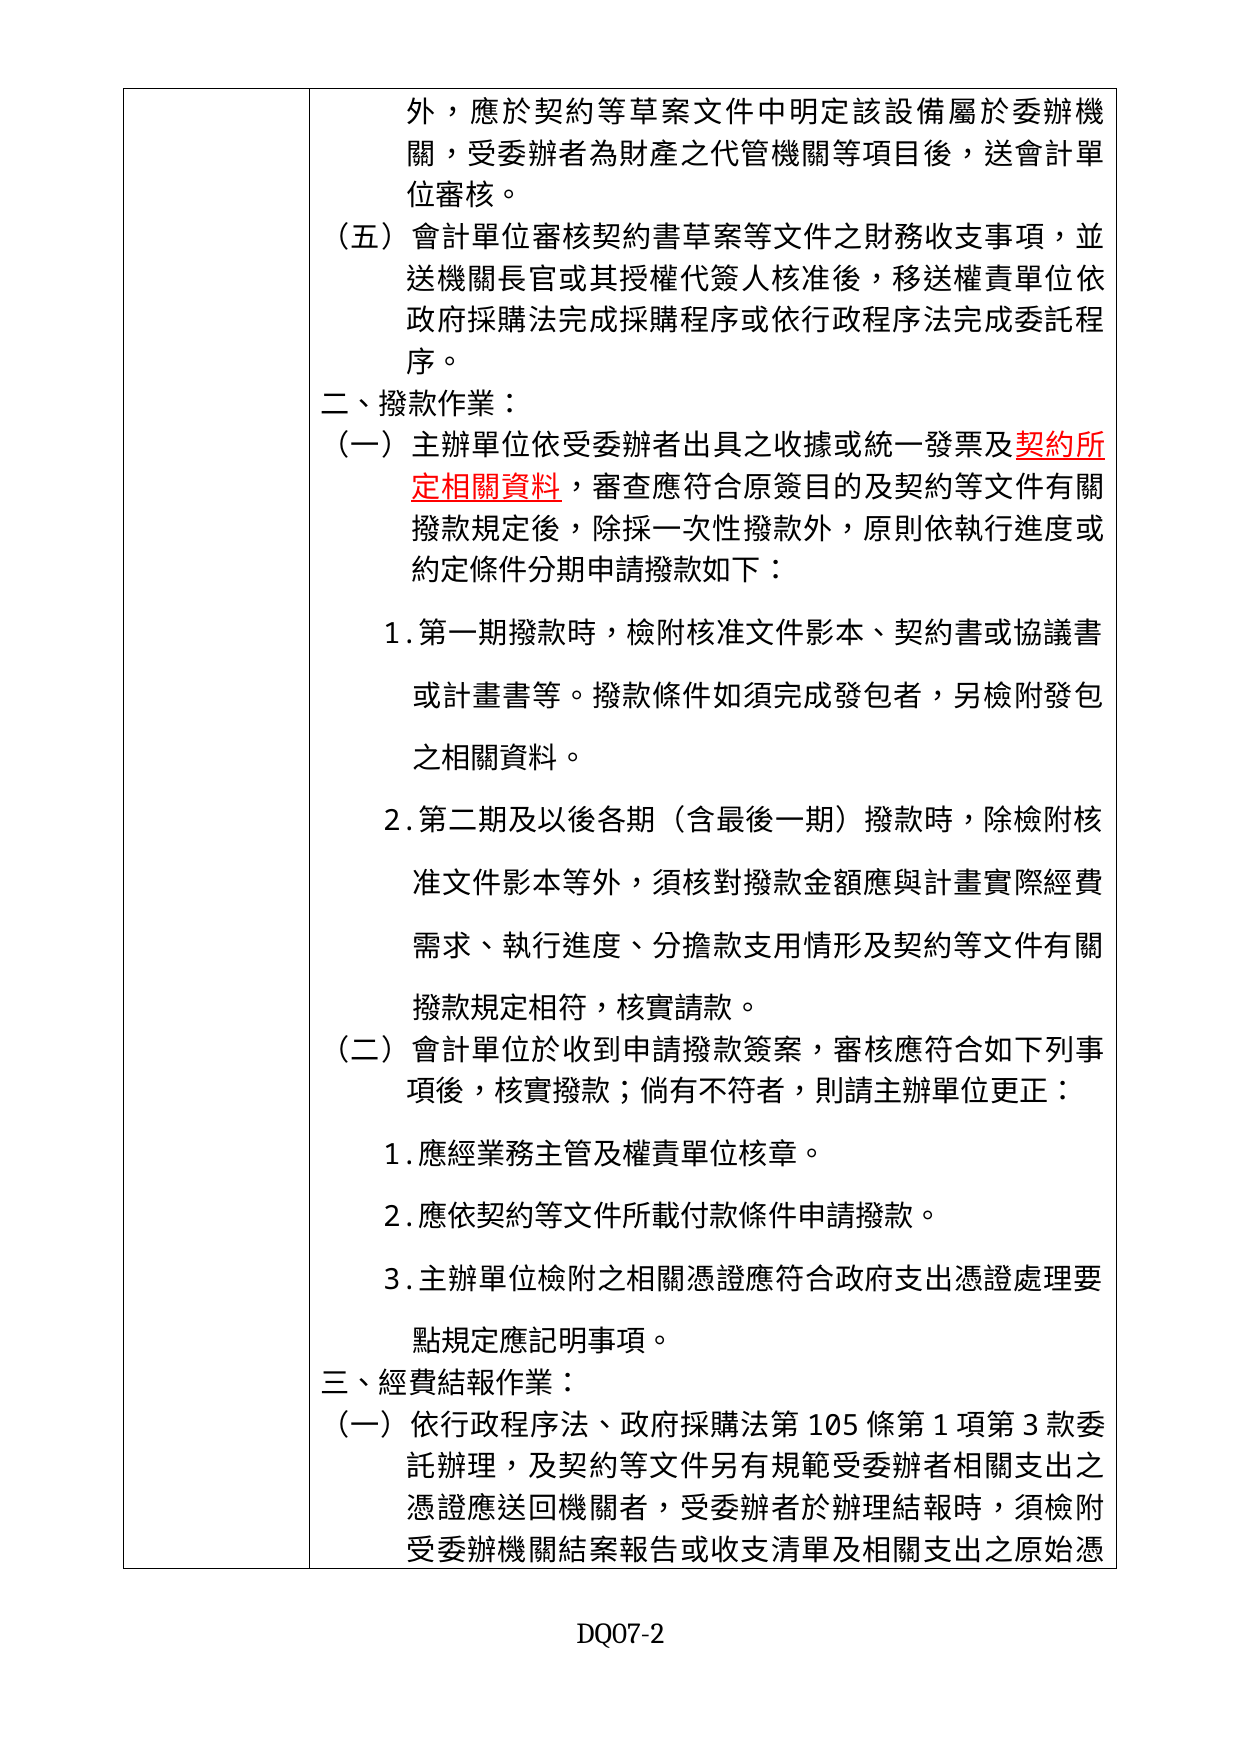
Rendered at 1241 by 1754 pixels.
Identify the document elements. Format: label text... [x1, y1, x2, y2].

table_cell [124, 89, 309, 1568]
table_cell 外，應於契約等草案文件中明定該設備屬於委辦機關，受委辦者為財產之代管機關等項目後，送會計單位審核。 （五）會計單位審核契約書草案等文件之財務收支事項，並送機關長官或其授權代簽人核准後，移送權責單位依政府採購法完成採購程序或依行政程序法完成委託程序。 二、撥款作業： （一）主辦單位依受委辦者出具之收據或統一發票及契約所定相關資料，審查應符合原簽目的及契約等文件有關撥款規定後，除採一次性撥款外，原則依執行進度或約定條件分期申請撥款如下： 1.第一期撥款時，檢附核准文件影本、契約書或協議書或計畫書等。撥款條件如須完成發包者，另檢附發包之相關資料。 2.第二期及以後各期（含最後一期）撥款時，除檢附核准文件影本等外，須核對撥款金額應與計畫實際經費需求、執行進度、分擔款支用情形及契約等文件有關撥款規定相符，核實請款。 （二）會計單位於收到申請撥款簽案，審核應符合如下列事項後，核實撥款；倘有不符者，則請主辦單位更正： 1.應經業務主管及權責單位核章。 2.應依契約等文件所載付款條件申請撥款。 3.主辦單位檢附之相關憑證應符合政府支出憑證處理要點規定應記明事項。 三、經費結報作業： （一）依行政程序法、政府採購法第105條第1項第3款委託辦理，及契約等文件另有規範受委辦者相關支出之憑證應送回機關者，受委辦者於辦理結報時，須檢附受委辦機關結案報告或收支清單及相關支出之原始憑 [310, 89, 1116, 1568]
